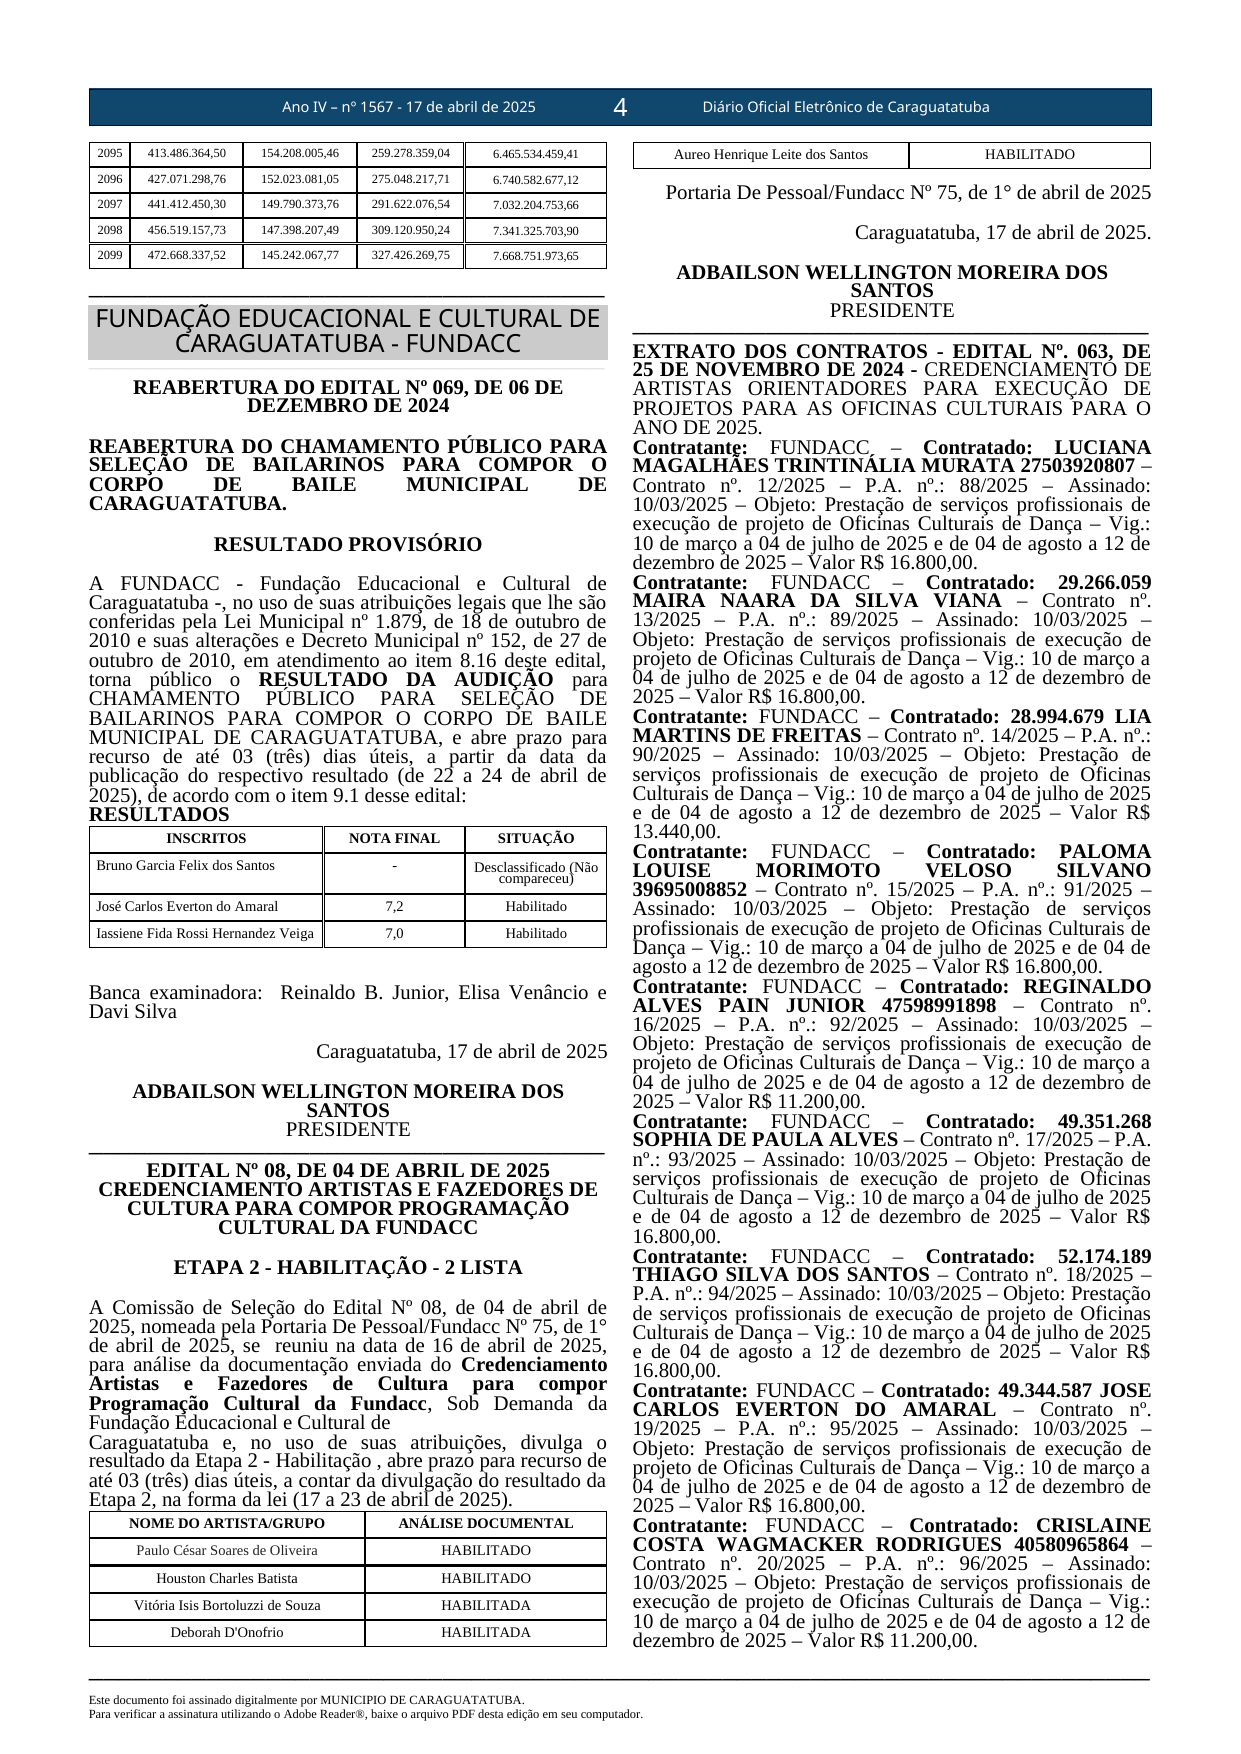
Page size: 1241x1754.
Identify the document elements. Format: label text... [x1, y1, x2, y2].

table_cell 327.426.269,75 [358, 245, 463, 268]
text PRESIDENTE [632, 302, 1152, 322]
text EXTRATO DOS CONTRATOS - EDITAL Nº. 063, DE 25 DE NOVEMBRO DE 2024 - CREDENCIAMENTO DE ARTISTAS ORIENTADORES PARA EXECUÇÃO DE PROJETOS PARA AS OFICINAS CULTURAIS PARA O ANO DE 2025. [632, 343, 1152, 439]
table_cell 413.486.364,50 [131, 143, 242, 166]
table_cell 2096 [90, 168, 129, 192]
table_cell Deborah D'Onofrio [90, 1621, 364, 1646]
table_cell 6.740.582.677,12 [466, 168, 606, 192]
text Caraguatatuba, 17 de abril de 2025. [632, 224, 1152, 243]
table_cell 147.398.207,49 [244, 219, 356, 242]
text EDITAL Nº 08, DE 04 DE ABRIL DE 2025 [88, 1162, 608, 1181]
table_cell 7.341.325.703,90 [466, 219, 606, 242]
table_cell 154.208.005,46 [244, 143, 356, 166]
table_cell Vitória Isis Bortoluzzi de Souza [90, 1594, 364, 1619]
text ETAPA 2 - HABILITAÇÃO - 2 LISTA [88, 1259, 608, 1278]
table_cell 145.242.067,77 [244, 245, 356, 268]
text Contratante: FUNDACC – Contratado: 29.266.059 MAIRA NAARA DA SILVA VIANA – Contrato nº. 13/2025 – P.A. nº.: 89/2025 – Assinado: 10/03/2025 – Objeto: Prestação de serviços profissionais de execução de projeto de Oficinas Culturais de Dança – Vig.: 10 de março a 04 de julho de 2025 e de 04 de agosto a 12 de dezembro de 2025 – Valor R$ 16.800,00. [632, 574, 1152, 708]
text Contratante: FUNDACC – Contratado: 28.994.679 LIA MARTINS DE FREITAS – Contrato nº. 14/2025 – P.A. nº.: 90/2025 – Assinado: 10/03/2025 – Objeto: Prestação de serviços profissionais de execução de projeto de Oficinas Culturais de Dança – Vig.: 10 de março a 04 de julho de 2025 e de 04 de agosto a 12 de dezembro de 2025 – Valor R$ 13.440,00. [632, 708, 1152, 843]
text Contratante: FUNDACC – Contratado: 49.351.268 SOPHIA DE PAULA ALVES – Contrato nº. 17/2025 – P.A. nº.: 93/2025 – Assinado: 10/03/2025 – Objeto: Prestação de serviços profissionais de execução de projeto de Oficinas Culturais de Dança – Vig.: 10 de março a 04 de julho de 2025 e de 04 de agosto a 12 de dezembro de 2025 – Valor R$ 16.800,00. [632, 1113, 1152, 1248]
text A Comissão de Seleção do Edital Nº 08, de 04 de abril de 2025, nomeada pela Portaria De Pessoal/Fundacc Nº 75, de 1° de abril de 2025, se reuniu na data de 16 de abril de 2025, para análise da documentação enviada do Credenciamento Artistas e Fazedores de Cultura para compor Programação Cultural da Fundacc, Sob Demanda da Fundação Educacional e Cultural de [88, 1299, 608, 1434]
text Portaria De Pessoal/Fundacc Nº 75, de 1° de abril de 2025 [632, 184, 1152, 203]
table_cell Houston Charles Batista [90, 1567, 364, 1592]
text RESULTADOS [88, 807, 608, 826]
table_header NOME DO ARTISTA/GRUPO [90, 1512, 364, 1537]
table_cell Bruno Garcia Felix dos Santos [90, 854, 322, 893]
table_cell 7,2 [325, 895, 464, 920]
table_header SITUAÇÃO [466, 827, 606, 852]
text PRESIDENTE [88, 1122, 608, 1141]
table_cell 427.071.298,76 [131, 168, 242, 192]
table_cell 152.023.081,05 [244, 168, 356, 192]
text CREDENCIAMENTO ARTISTAS E FAZEDORES DE CULTURA PARA COMPOR PROGRAMAÇÃO CULTURAL DA FUNDACC [88, 1181, 608, 1239]
table_cell Habilitado [466, 922, 606, 947]
table_cell Desclassificado (Não compareceu) [466, 854, 606, 893]
table_cell HABILITADO [366, 1567, 606, 1592]
text Caraguatatuba, 17 de abril de 2025 [88, 1043, 608, 1062]
table_cell 291.622.076,54 [358, 194, 463, 217]
text ─────────────────────────────────── [88, 1141, 608, 1162]
text RESULTADO PROVISÓRIO [88, 536, 608, 555]
text ─────────────────────────────────── [88, 360, 608, 379]
table_cell Iassiene Fida Rossi Hernandez Veiga [90, 922, 322, 947]
table_cell 441.412.450,30 [131, 194, 242, 217]
table_cell 7.032.204.753,66 [466, 194, 606, 217]
text ─────────────────────────────────── [632, 322, 1152, 343]
text Contratante: FUNDACC – Contratado: REGINALDO ALVES PAIN JUNIOR 47598991898 – Contrato nº. 16/2025 – P.A. nº.: 92/2025 – Assinado: 10/03/2025 – Objeto: Prestação de serviços profissionais de execução de projeto de Oficinas Culturais de Dança – Vig.: 10 de março a 04 de julho de 2025 e de 04 de agosto a 12 de dezembro de 2025 – Valor R$ 11.200,00. [632, 978, 1152, 1113]
text REABERTURA DO EDITAL Nº 069, DE 06 DE DEZEMBRO DE 2024 [88, 379, 608, 417]
table_cell HABILITADA [366, 1594, 606, 1619]
table_cell 6.465.534.459,41 [466, 143, 606, 166]
text FUNDAÇÃO EDUCACIONAL E CULTURAL DE CARAGUATATUBA - FUNDACC [88, 305, 608, 360]
table_header NOTA FINAL [325, 827, 464, 852]
table_cell 259.278.359,04 [358, 143, 463, 166]
text REABERTURA DO CHAMAMENTO PÚBLICO PARA SELEÇÃO DE BAILARINOS PARA COMPOR O CORPO DE BAILE MUNICIPAL DE CARAGUATATUBA. [88, 438, 608, 515]
table_header INSCRITOS [90, 827, 322, 852]
text ADBAILSON WELLINGTON MOREIRA DOS SANTOS [632, 264, 1152, 302]
text Contratante: FUNDACC – Contratado: CRISLAINE COSTA WAGMACKER RODRIGUES 40580965864 – Contrato nº. 20/2025 – P.A. nº.: 96/2025 – Assinado: 10/03/2025 – Objeto: Prestação de serviços profissionais de execução de projeto de Oficinas Culturais de Dança – Vig.: 10 de março a 04 de julho de 2025 e de 04 de agosto a 12 de dezembro de 2025 – Valor R$ 11.200,00. [632, 1517, 1152, 1652]
text Contratante: FUNDACC – Contratado: LUCIANA MAGALHÃES TRINTINÁLIA MURATA 27503920807 – Contrato nº. 12/2025 – P.A. nº.: 88/2025 – Assinado: 10/03/2025 – Objeto: Prestação de serviços profissionais de execução de projeto de Oficinas Culturais de Dança – Vig.: 10 de março a 04 de julho de 2025 e de 04 de agosto a 12 de dezembro de 2025 – Valor R$ 16.800,00. [632, 439, 1152, 574]
text Contratante: FUNDACC – Contratado: 49.344.587 JOSE CARLOS EVERTON DO AMARAL – Contrato nº. 19/2025 – P.A. nº.: 95/2025 – Assinado: 10/03/2025 – Objeto: Prestação de serviços profissionais de execução de projeto de Oficinas Culturais de Dança – Vig.: 10 de março a 04 de julho de 2025 e de 04 de agosto a 12 de dezembro de 2025 – Valor R$ 16.800,00. [632, 1382, 1152, 1517]
table_cell HABILITADO [910, 143, 1150, 168]
text Contratante: FUNDACC – Contratado: 52.174.189 THIAGO SILVA DOS SANTOS – Contrato nº. 18/2025 – P.A. nº.: 94/2025 – Assinado: 10/03/2025 – Objeto: Prestação de serviços profissionais de execução de projeto de Oficinas Culturais de Dança – Vig.: 10 de março a 04 de julho de 2025 e de 04 de agosto a 12 de dezembro de 2025 – Valor R$ 16.800,00. [632, 1248, 1152, 1382]
table_cell 2095 [90, 143, 129, 166]
text Contratante: FUNDACC – Contratado: PALOMA LOUISE MORIMOTO VELOSO SILVANO 39695008852 – Contrato nº. 15/2025 – P.A. nº.: 91/2025 – Assinado: 10/03/2025 – Objeto: Prestação de serviços profissionais de execução de projeto de Oficinas Culturais de Dança – Vig.: 10 de março a 04 de julho de 2025 e de 04 de agosto a 12 de dezembro de 2025 – Valor R$ 16.800,00. [632, 843, 1152, 978]
table_cell 472.668.337,52 [131, 245, 242, 268]
table_cell 456.519.157,73 [131, 219, 242, 242]
table_cell HABILITADO [366, 1539, 606, 1564]
table_cell 275.048.217,71 [358, 168, 463, 192]
table_cell 7,0 [325, 922, 464, 947]
table_cell Aureo Henrique Leite dos Santos [634, 143, 908, 168]
text Caraguatatuba e, no uso de suas atribuições, divulga o resultado da Etapa 2 - Habilitação , abre prazo para recurso de até 03 (três) dias úteis, a contar da divulgação do resultado da Etapa 2, na forma da lei (17 a 23 de abril de 2025). [88, 1434, 608, 1511]
table_cell 2098 [90, 219, 129, 242]
text ADBAILSON WELLINGTON MOREIRA DOS SANTOS [88, 1083, 608, 1122]
text A FUNDACC - Fundação Educacional e Cultural de Caraguatatuba -, no uso de suas atribuições legais que lhe são conferidas pela Lei Municipal nº 1.879, de 18 de outubro de 2010 e suas alterações e Decreto Municipal nº 152, de 27 de outubro de 2010, em atendimento ao item 8.16 deste edital, torna público o RESULTADO DA AUDIÇÃO para CHAMAMENTO PÚBLICO PARA SELEÇÃO DE BAILARINOS PARA COMPOR O CORPO DE BAILE MUNICIPAL DE CARAGUATATUBA, e abre prazo para recurso de até 03 (três) dias úteis, a partir da data da publicação do respectivo resultado (de 22 a 24 de abril de 2025), de acordo com o item 9.1 desse edital: [88, 575, 608, 807]
table_cell 309.120.950,24 [358, 219, 463, 242]
table_cell 2099 [90, 245, 129, 268]
table_cell - [325, 854, 464, 893]
table_cell Habilitado [466, 895, 606, 920]
table_cell 149.790.373,76 [244, 194, 356, 217]
text Banca examinadora: Reinaldo B. Junior, Elisa Venâncio e Davi Silva [88, 984, 608, 1023]
text ─────────────────────────────────── [88, 284, 608, 305]
table_cell 7.668.751.973,65 [466, 245, 606, 268]
table_header ANÁLISE DOCUMENTAL [366, 1512, 606, 1537]
table_cell 2097 [90, 194, 129, 217]
table_cell HABILITADA [366, 1621, 606, 1646]
table_cell Paulo César Soares de Oliveira [90, 1539, 364, 1564]
table_cell José Carlos Everton do Amaral [90, 895, 322, 920]
